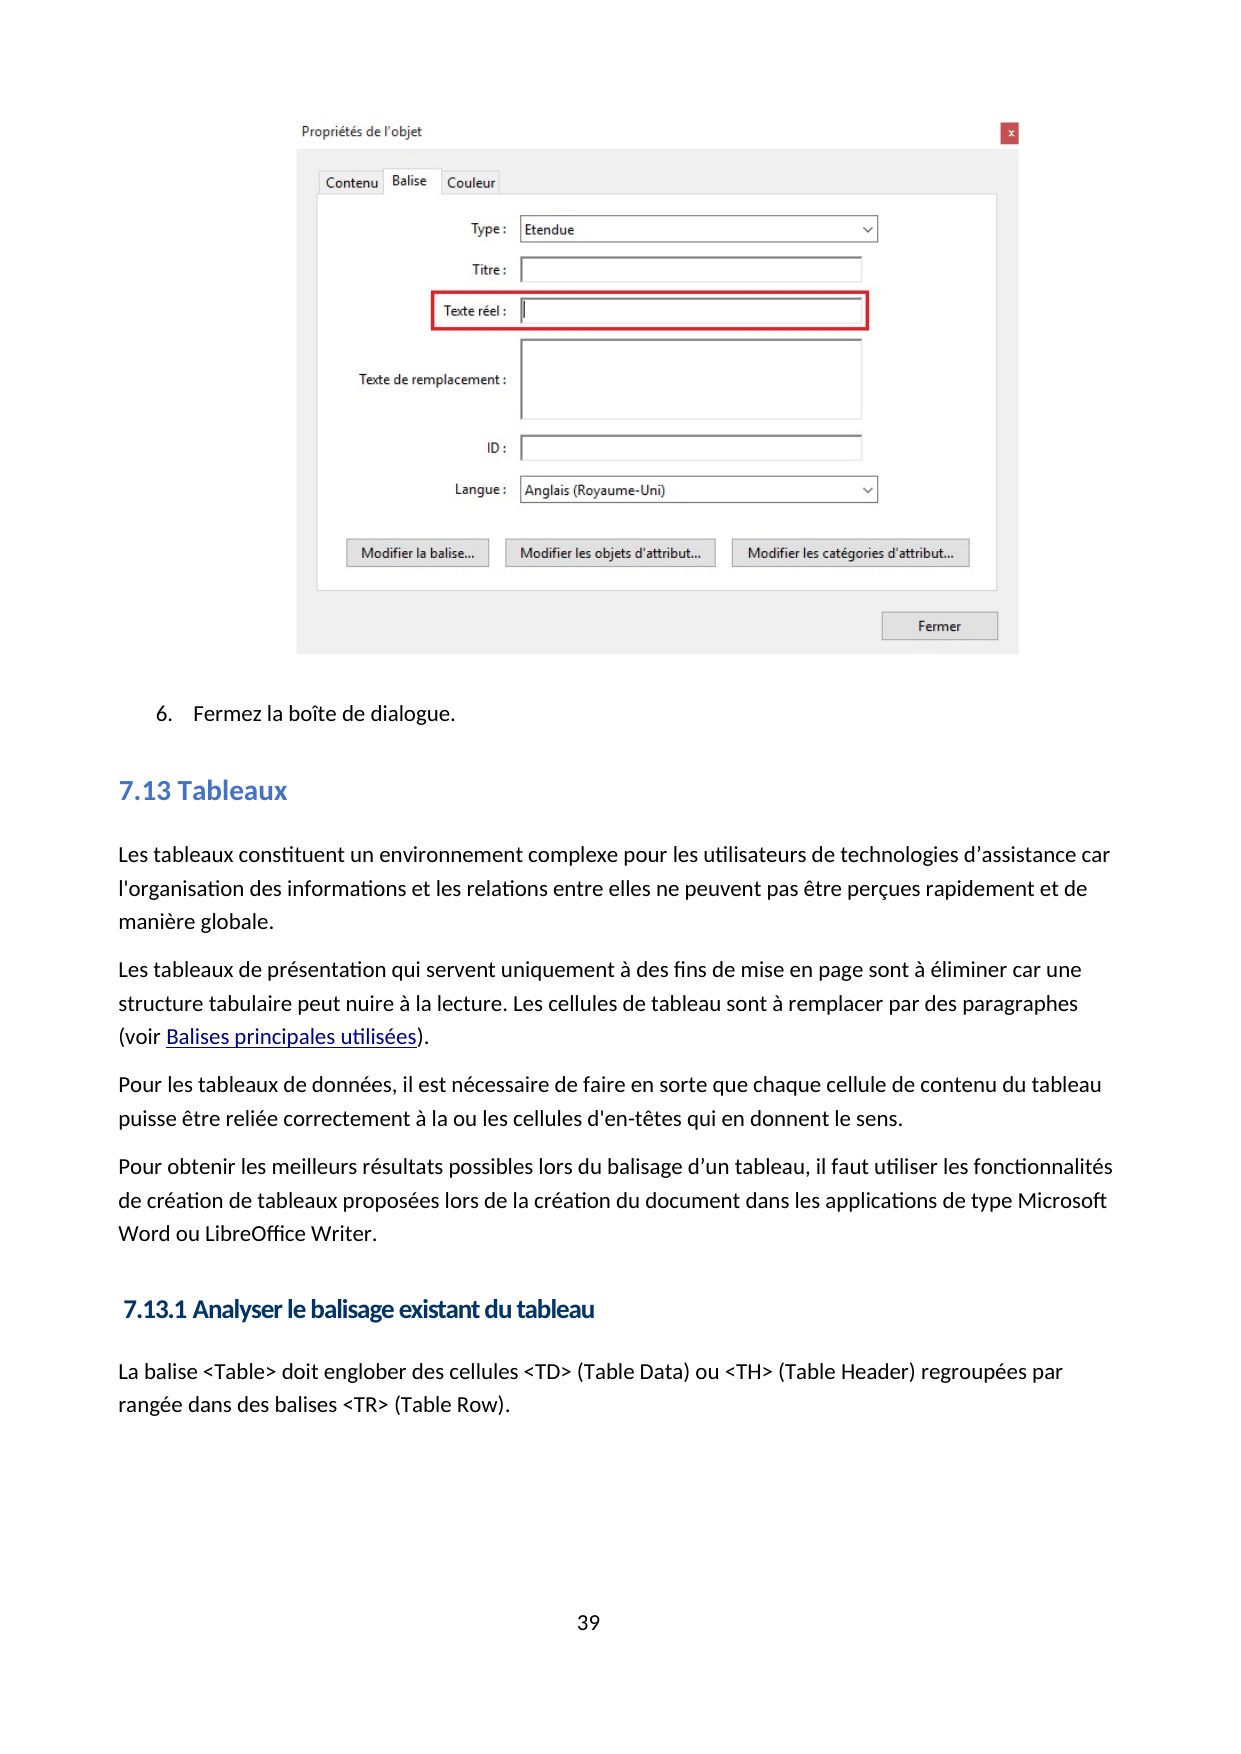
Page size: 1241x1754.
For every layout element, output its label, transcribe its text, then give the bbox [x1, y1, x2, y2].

text Les tableaux de présentation qui servent uniquement à des fins de mise en page sont à éliminer car une structure tabulaire peut nuire à la lecture. Les cellules de tableau sont à remplacer par des paragraphes (voir Balises principales utilisées). [118, 955, 1122, 1051]
text Les tableaux constituent un environnement complexe pour les utilisateurs de technologies d’assistance car l'organisation des informations et les relations entre elles ne peuvent pas être perçues rapidement et de manière globale. [118, 840, 1122, 935]
list Fermez la boîte de dialogue. [156, 699, 1122, 727]
subtitle Analyser le balisage existant du tableau [118, 1292, 1122, 1326]
text Pour obtenir les meilleurs résultats possibles lors du balisage d’un tableau, il faut utiliser les fonctionnalités de création de tableaux proposées lors de la création du document dans les applications de type Microsoft Word ou LibreOffice Writer. [118, 1152, 1122, 1247]
subtitle Tableaux [112, 772, 1122, 808]
text La balise <Table> doit englober des cellules <TD> (Table Data) ou <TH> (Table Header) regroupées par rangée dans des balises <TR> (Table Row). [118, 1357, 1122, 1419]
picture [296, 118, 1019, 654]
text Pour les tableaux de données, il est nécessaire de faire en sorte que chaque cellule de contenu du tableau puisse être reliée correctement à la ou les cellules d'en-têtes qui en donnent le sens. [118, 1071, 1122, 1132]
